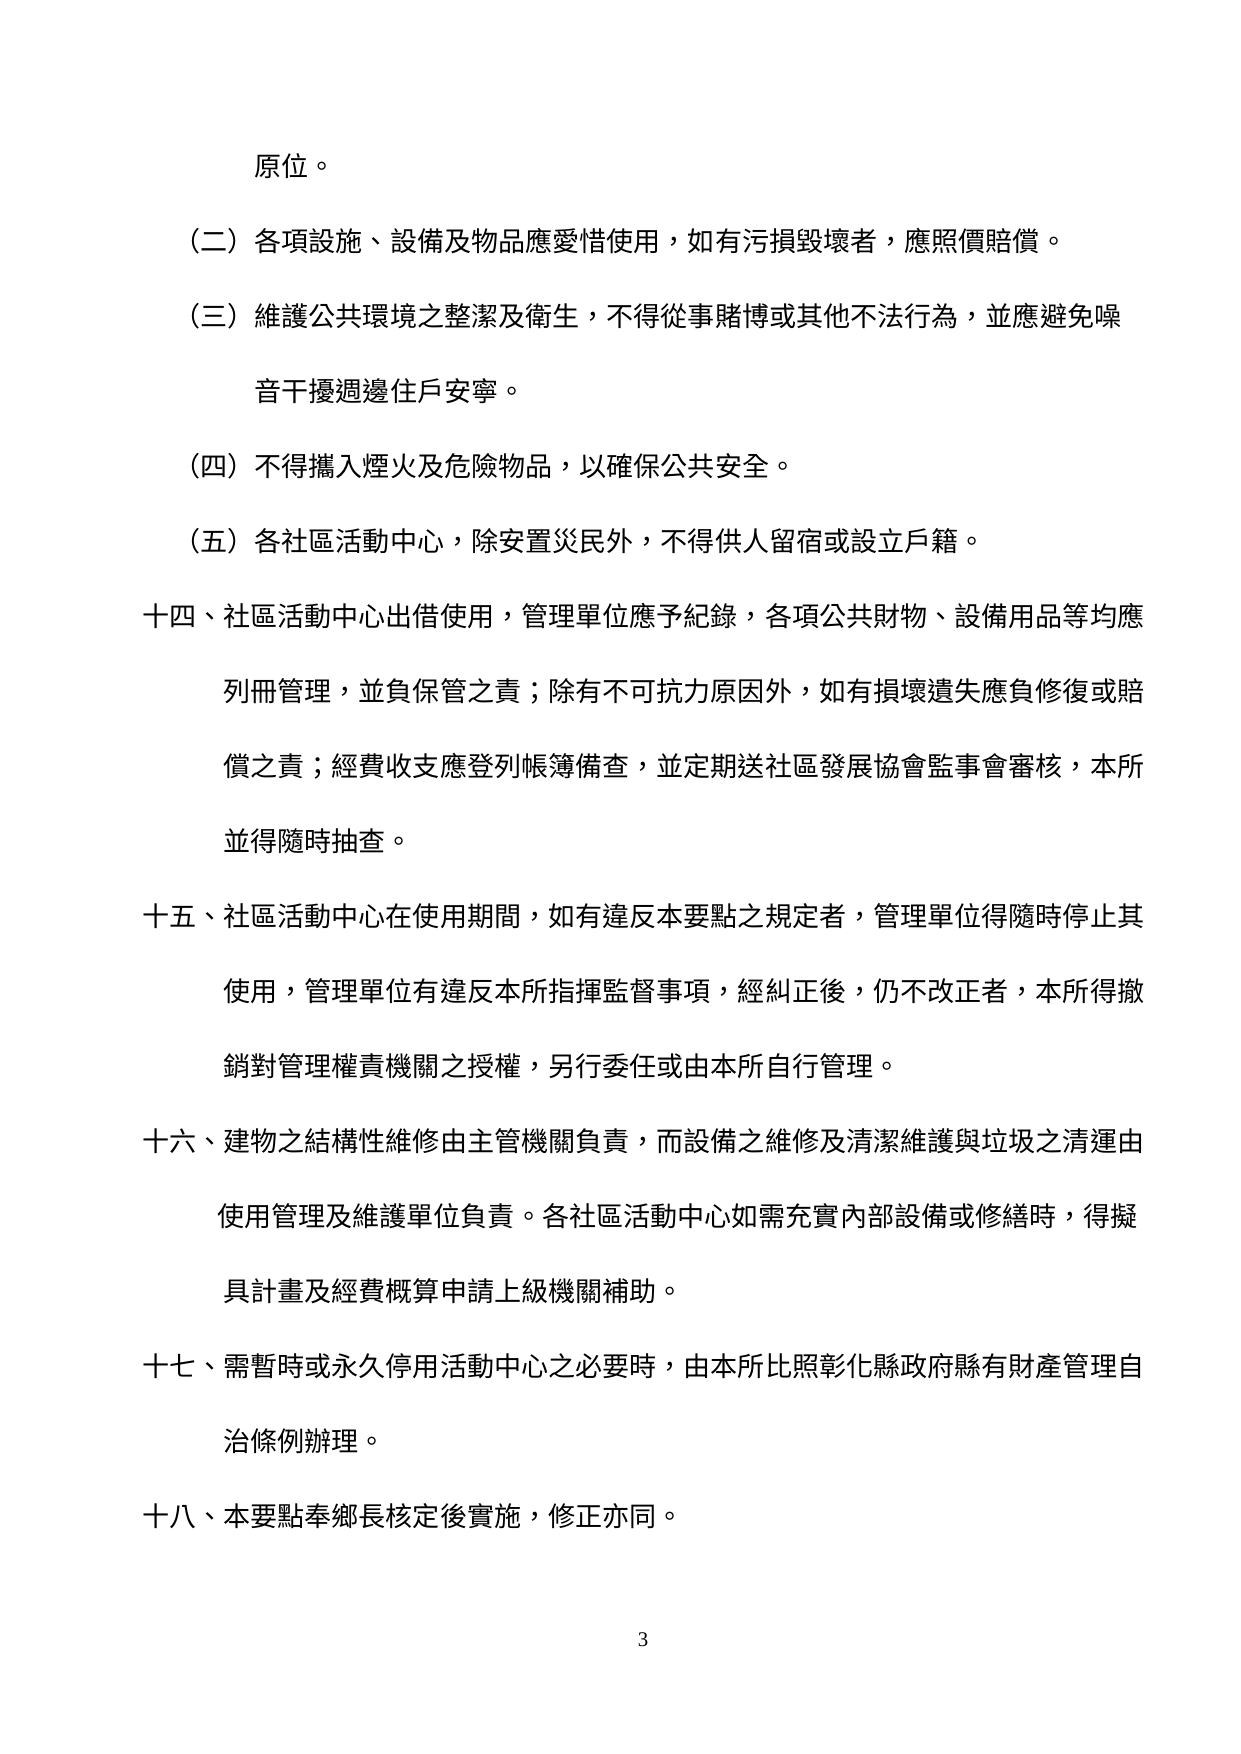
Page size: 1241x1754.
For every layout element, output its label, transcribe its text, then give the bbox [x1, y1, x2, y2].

text （四）不得攜入煙火及危險物品，以確保公共安全。 [173, 427, 1144, 502]
text 十六、建物之結構性維修由主管機關負責，而設備之維修及清潔維護與垃圾之清運由 [142, 1102, 1144, 1177]
text （二）各項設施、設備及物品應愛惜使用，如有污損毀壞者，應照價賠償。 [173, 202, 1144, 277]
text 原位。 [173, 127, 1144, 202]
text 十五、社區活動中心在使用期間，如有違反本要點之規定者，管理單位得隨時停止其使用，管理單位有違反本所指揮監督事項，經糾正後，仍不改正者，本所得撤銷對管理權責機關之授權，另行委任或由本所自行管理。 [142, 877, 1144, 1102]
text 十四、社區活動中心出借使用，管理單位應予紀錄，各項公共財物、設備用品等均應列冊管理，並負保管之責；除有不可抗力原因外，如有損壞遺失應負修復或賠償之責；經費收支應登列帳簿備查，並定期送社區發展協會監事會審核，本所並得隨時抽查。 [142, 577, 1144, 877]
text 十七、需暫時或永久停用活動中心之必要時，由本所比照彰化縣政府縣有財產管理自治條例辦理。 [142, 1327, 1144, 1477]
text （五）各社區活動中心，除安置災民外，不得供人留宿或設立戶籍。 [173, 502, 1144, 577]
text 使用管理及維護單位負責。各社區活動中心如需充實內部設備或修繕時，得擬具計畫及經費概算申請上級機關補助。 [217, 1177, 1144, 1327]
text （三）維護公共環境之整潔及衛生，不得從事賭博或其他不法行為，並應避免噪音干擾週邊住戶安寧。 [173, 277, 1144, 427]
text 十八、本要點奉鄉長核定後實施，修正亦同。 [142, 1477, 1144, 1552]
